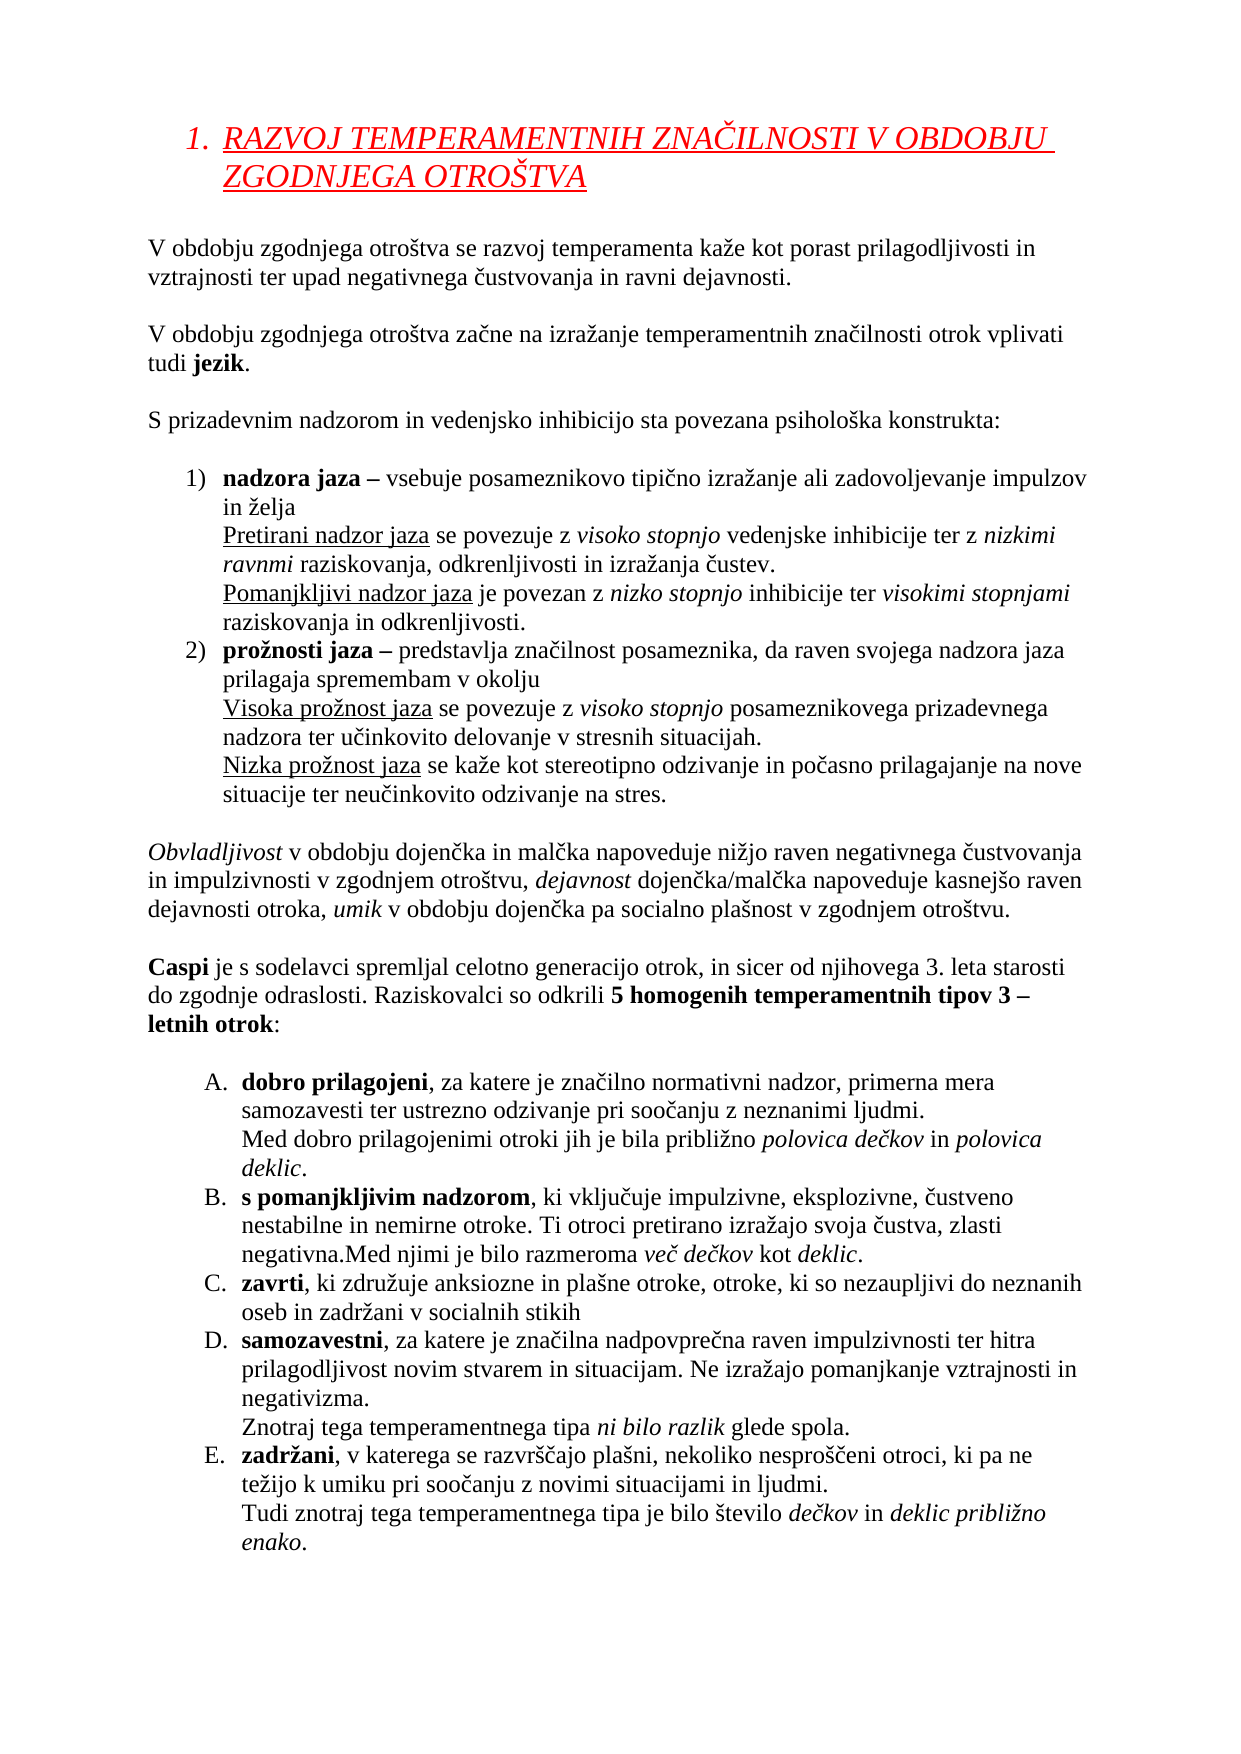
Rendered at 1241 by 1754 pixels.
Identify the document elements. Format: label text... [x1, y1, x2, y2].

list dobro prilagojeni, za katere je značilno normativni nadzor, primerna mera samozavesti ter ustrezno odzivanje pri soočanju z neznanimi ljudmi. Med dobro prilagojenimi otroki jih je bila približno polovica dečkov in polovica deklic. [204, 1067, 1093, 1182]
text V obdobju zgodnjega otroštva začne na izražanje temperamentnih značilnosti otrok vplivati tudi jezik. [148, 319, 1093, 377]
text S prizadevnim nadzorom in vedenjsko inhibicijo sta povezana psihološka konstrukta: [148, 406, 1093, 434]
list samozavestni, za katere je značilna nadpovprečna raven impulzivnosti ter hitra prilagodljivost novim stvarem in situacijam. Ne izražajo pomanjkanje vztrajnosti in negativizma. Znotraj tega temperamentnega tipa ni bilo razlik glede spola. [204, 1326, 1093, 1441]
list zadržani, v katerega se razvrščajo plašni, nekoliko nesproščeni otroci, ki pa ne težijo k umiku pri soočanju z novimi situacijami in ljudmi. Tudi znotraj tega temperamentnega tipa je bilo število dečkov in deklic približno enako. [204, 1441, 1093, 1556]
list nadzora jaza – vsebuje posameznikovo tipično izražanje ali zadovoljevanje impulzov in želja Pretirani nadzor jaza se povezuje z visoko stopnjo vedenjske inhibicije ter z nizkimi ravnmi raziskovanja, odkrenljivosti in izražanja čustev. Pomanjkljivi nadzor jaza je povezan z nizko stopnjo inhibicije ter visokimi stopnjami raziskovanja in odkrenljivosti. [185, 463, 1093, 636]
text V obdobju zgodnjega otroštva se razvoj temperamenta kaže kot porast prilagodljivosti in vztrajnosti ter upad negativnega čustvovanja in ravni dejavnosti. [148, 233, 1093, 291]
text Caspi je s sodelavci spremljal celotno generacijo otrok, in sicer od njihovega 3. leta starosti do zgodnje odraslosti. Raziskovalci so odkrili 5 homogenih temperamentnih tipov 3 – letnih otrok: [148, 952, 1093, 1038]
list zavrti, ki združuje anksiozne in plašne otroke, otroke, ki so nezaupljivi do neznanih oseb in zadržani v socialnih stikih [204, 1268, 1093, 1326]
list prožnosti jaza – predstavlja značilnost posameznika, da raven svojega nadzora jaza prilagaja spremembam v okolju Visoka prožnost jaza se povezuje z visoko stopnjo posameznikovega prizadevnega nadzora ter učinkovito delovanje v stresnih situacijah. Nizka prožnost jaza se kaže kot stereotipno odzivanje in počasno prilagajanje na nove situacije ter neučinkovito odzivanje na stres. [185, 636, 1093, 808]
text Obvladljivost v obdobju dojenčka in malčka napoveduje nižjo raven negativnega čustvovanja in impulzivnosti v zgodnjem otroštvu, dejavnost dojenčka/malčka napoveduje kasnejšo raven dejavnosti otroka, umik v obdobju dojenčka pa socialno plašnost v zgodnjem otroštvu. [148, 837, 1093, 923]
list s pomanjkljivim nadzorom, ki vključuje impulzivne, eksplozivne, čustveno nestabilne in nemirne otroke. Ti otroci pretirano izražajo svoja čustva, zlasti negativna.Med njimi je bilo razmeroma več dečkov kot deklic. [204, 1182, 1093, 1268]
list RAZVOJ TEMPERAMENTNIH ZNAČILNOSTI V OBDOBJU ZGODNJEGA OTROŠTVA [185, 118, 1093, 195]
